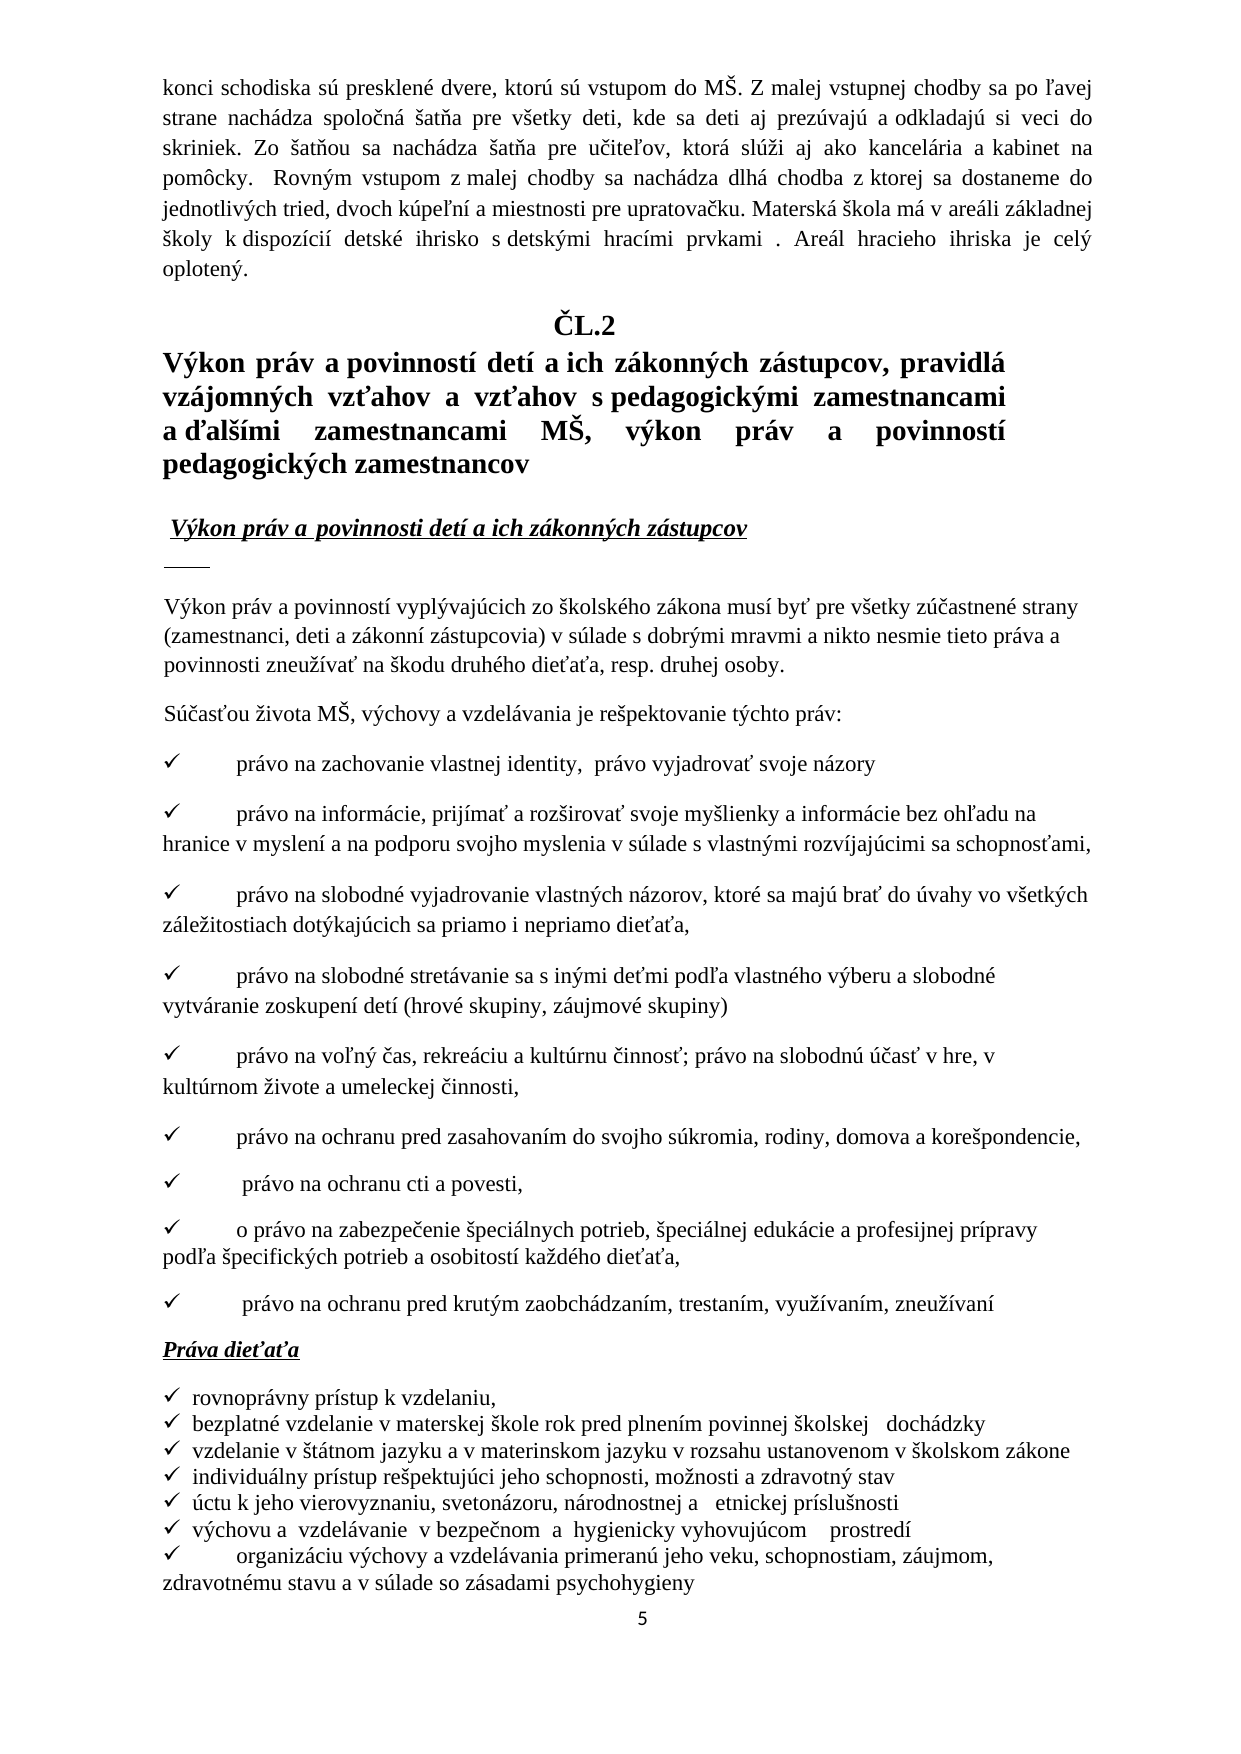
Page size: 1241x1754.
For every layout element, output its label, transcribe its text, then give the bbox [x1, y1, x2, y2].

list právo na informácie, prijímať a rozširovať svoje myšlienky a informácie bez ohľadu na hranice v myslení a na podporu svojho myslenia v súlade s vlastnými rozvíjajúcimi sa schopnosťami, [162, 800, 1093, 857]
list bezplatné vzdelanie v materskej škole rok pred plnením povinnej školskej dochádzky [162, 1410, 1093, 1437]
list právo na zachovanie vlastnej identity, právo vyjadrovať svoje názory [162, 750, 1093, 776]
list o právo na zabezpečenie špeciálnych potrieb, špeciálnej edukácie a profesijnej prípravy podľa špecifických potrieb a osobitostí každého dieťaťa, [162, 1217, 1093, 1269]
subtitle Výkon práv a povinností detí a ich zákonných zástupcov, pravidlá vzájomných vzťahov a vzťahov s pedagogickými zamestnancami a ďalšími zamestnancami MŠ, výkon práv a povinností pedagogických zamestnancov [162, 346, 1006, 480]
list individuálny prístup rešpektujúci jeho schopnosti, možnosti a zdravotný stav [162, 1463, 1093, 1489]
list rovnoprávny prístup k vzdelaniu, [162, 1384, 946, 1410]
list výchovu a vzdelávanie v bezpečnom a hygienicky vyhovujúcom prostredí [162, 1516, 1093, 1542]
text Práva dieťaťa [162, 1336, 1093, 1363]
list právo na slobodné vyjadrovanie vlastných názorov, ktoré sa majú brať do úvahy vo všetkých záležitostiach dotýkajúcich sa priamo i nepriamo dieťaťa, [162, 881, 1093, 938]
text konci schodiska sú presklené dvere, ktorú sú vstupom do MŠ. Z malej vstupnej chodby sa po ľavej strane nachádza spoločná šatňa pre všetky deti, kde sa deti aj prezúvajú a odkladajú si veci do skriniek. Zo šatňou sa nachádza šatňa pre učiteľov, ktorá slúži aj ako kancelária a kabinet na pomôcky. Rovným vstupom z malej chodby sa nachádza dlhá chodba z ktorej sa dostaneme do jednotlivých tried, dvoch kúpeľní a miestnosti pre upratovačku. Materská škola má v areáli základnej školy k dispozícií detské ihrisko s detskými hracími prvkami . Areál hracieho ihriska je celý oplotený. [162, 74, 1093, 281]
list právo na ochranu pred krutým zaobchádzaním, trestaním, využívaním, zneužívaní [162, 1289, 1093, 1316]
subtitle ČL.2 [162, 308, 1006, 342]
list právo na slobodné stretávanie sa s inými deťmi podľa vlastného výberu a slobodné vytváranie zoskupení detí (hrové skupiny, záujmové skupiny) [162, 962, 1093, 1018]
text Súčasťou života MŠ, výchovy a vzdelávania je rešpektovanie týchto práv: [163, 701, 1093, 727]
list právo na ochranu cti a povesti, [162, 1170, 1093, 1196]
list právo na ochranu pred zasahovaním do svojho súkromia, rodiny, domova a korešpondencie, [162, 1123, 1093, 1149]
list vzdelanie v štátnom jazyku a v materinskom jazyku v rozsahu ustanovenom v školskom zákone [162, 1437, 1093, 1463]
list právo na voľný čas, rekreáciu a kultúrnu činnosť; právo na slobodnú účasť v hre, v kultúrnom živote a umeleckej činnosti, [162, 1042, 1093, 1099]
text Výkon práv a povinností vyplývajúcich zo školského zákona musí byť pre všetky zúčastnené strany (zamestnanci, deti a zákonní zástupcovia) v súlade s dobrými mravmi a nikto nesmie tieto práva a povinnosti zneužívať na škodu druhého dieťaťa, resp. druhej osoby. [163, 593, 1093, 678]
text Výkon práv a povinnosti detí a ich zákonných zástupcov [163, 513, 1093, 570]
list organizáciu výchovy a vzdelávania primeranú jeho veku, schopnostiam, záujmom, zdravotnému stavu a v súlade so zásadami psychohygieny [162, 1542, 1093, 1595]
list úctu k jeho vierovyznaniu, svetonázoru, národnostnej a etnickej príslušnosti [162, 1489, 1093, 1516]
